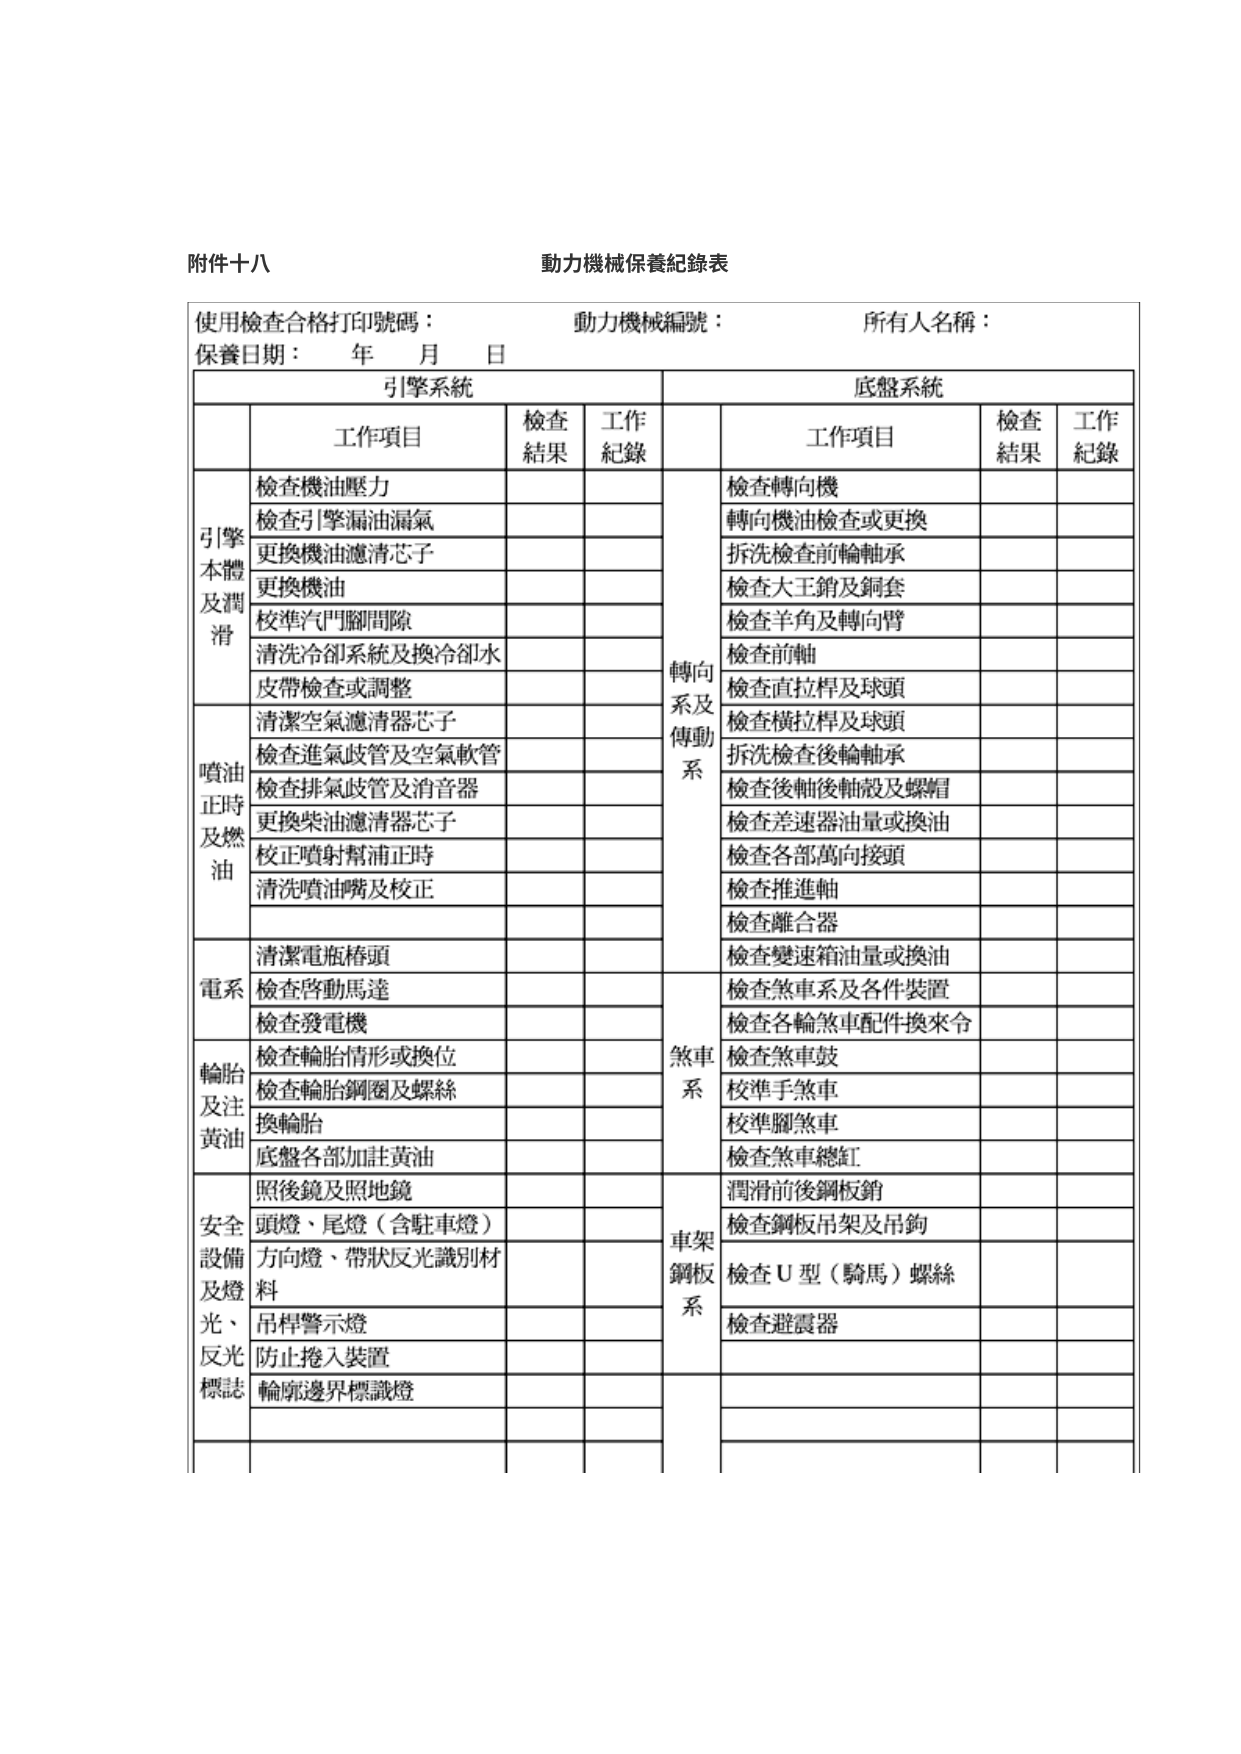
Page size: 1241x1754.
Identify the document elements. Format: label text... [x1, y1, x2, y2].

text 附件十八 動力機械保養紀錄表 [187, 221, 1053, 302]
text 附件十八 動力機械保養紀錄表 [187, 1473, 1053, 1604]
